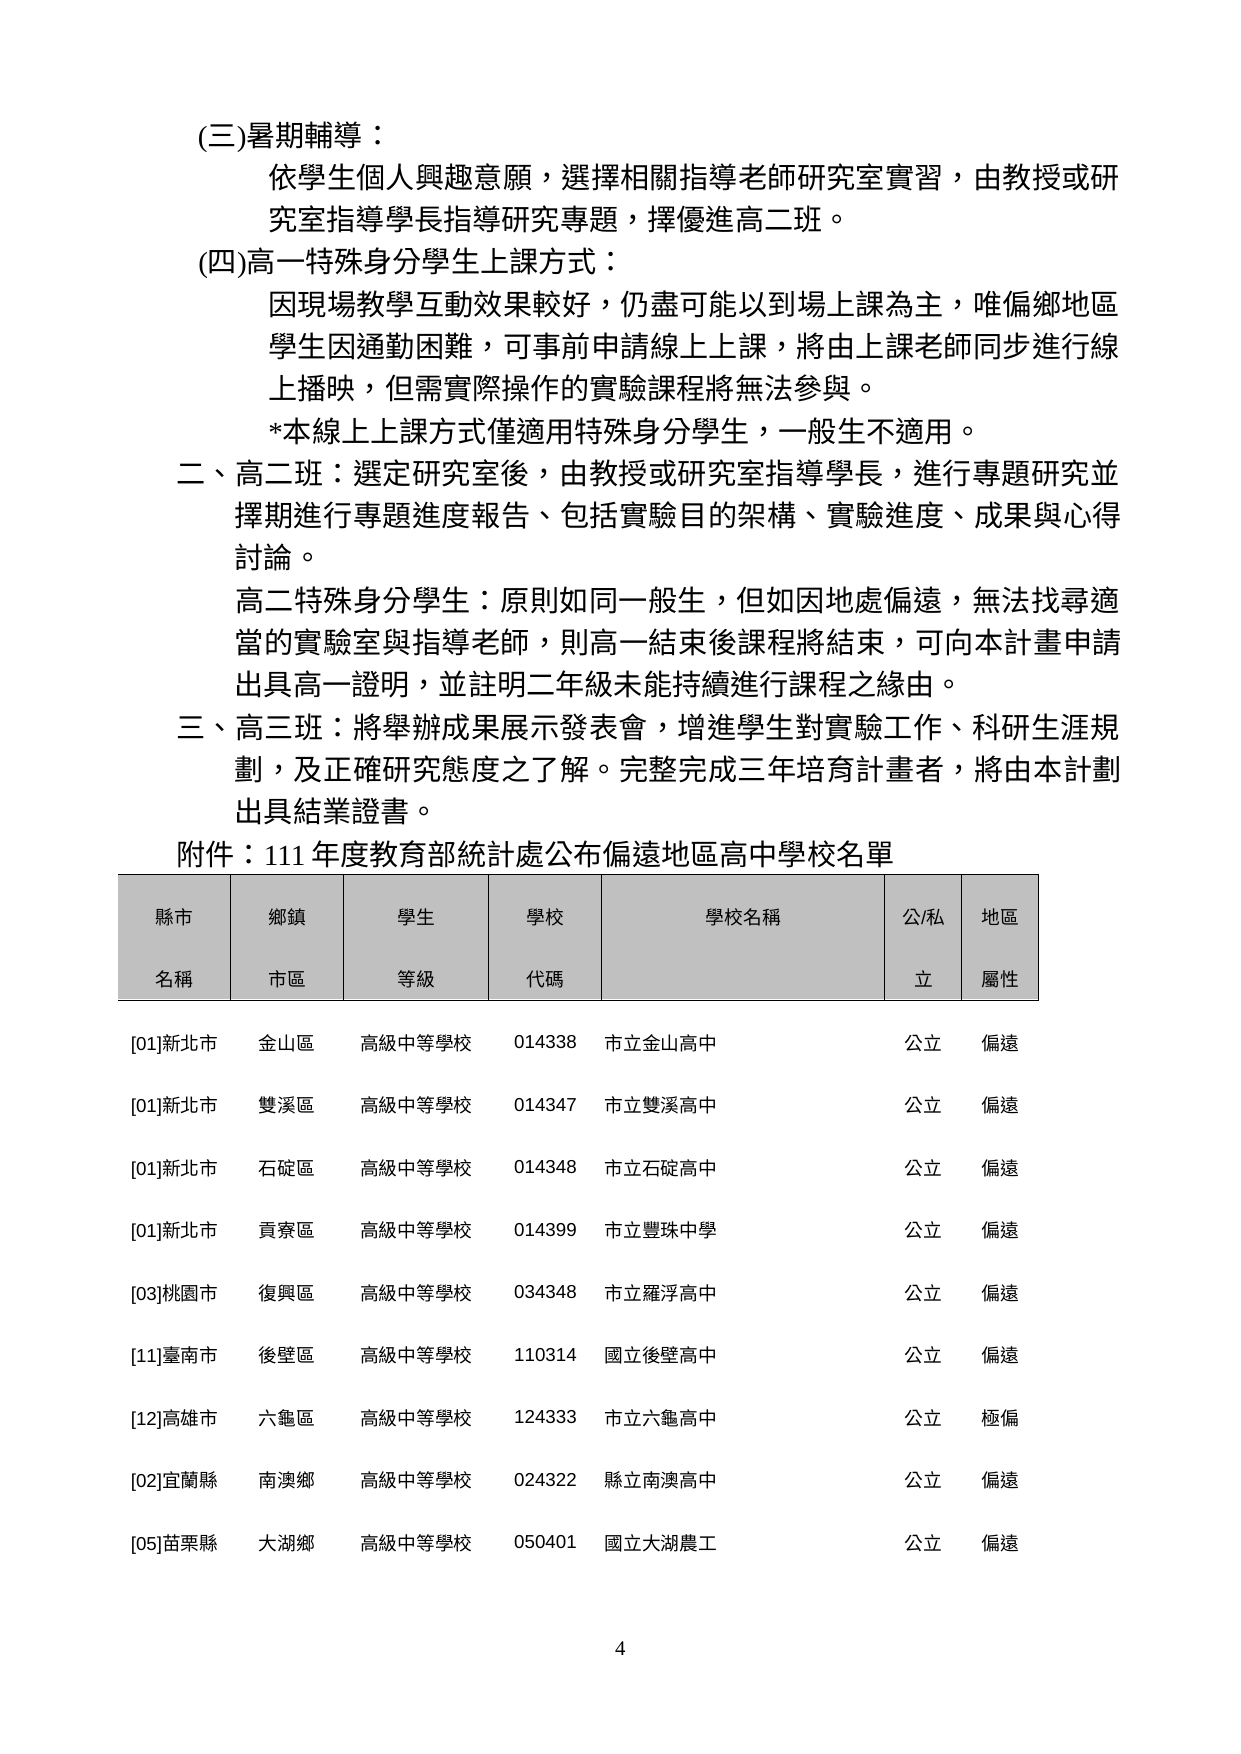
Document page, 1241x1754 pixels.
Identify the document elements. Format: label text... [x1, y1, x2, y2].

table_cell 014338 [489, 1001, 601, 1063]
table_cell 高級中等學校 [343, 1438, 489, 1501]
table_cell 雙溪區 [231, 1063, 343, 1126]
table_header 公/私 [885, 875, 961, 937]
table_header 學生 [344, 875, 488, 937]
table_cell 名稱 [118, 937, 230, 999]
subtitle 三、高三班：將舉辦成果展示發表會，增進學生對實驗工作、科研生涯規劃，及正確研究態度之了解。完整完成三年培育計畫者，將由本計劃出具結業證書。 [176, 704, 1122, 831]
table_cell 代碼 [489, 937, 601, 999]
table_cell 市立雙溪高中 [601, 1063, 885, 1126]
table_cell 高級中等學校 [343, 1188, 489, 1251]
table_cell 偏遠 [962, 1126, 1039, 1188]
table_cell 024322 [489, 1438, 601, 1501]
table_cell 市區 [231, 937, 343, 999]
table_cell 高級中等學校 [343, 1313, 489, 1376]
table_cell 金山區 [231, 1001, 343, 1063]
table_cell 034348 [489, 1251, 601, 1313]
table_cell 公立 [885, 1251, 962, 1313]
table_cell 014399 [489, 1188, 601, 1251]
table_cell 014347 [489, 1063, 601, 1126]
table_cell 高級中等學校 [343, 1063, 489, 1126]
table_cell 偏遠 [962, 1251, 1039, 1313]
table_cell 市立金山高中 [601, 1001, 885, 1063]
table_cell 大湖鄉 [231, 1501, 343, 1563]
text 因現場教學互動效果較好，仍盡可能以到場上課為主，唯偏鄉地區學生因通勤困難，可事前申請線上上課，將由上課老師同步進行線上播映，但需實際操作的實驗課程將無法參與。 [268, 281, 1122, 408]
table_cell 國立後壁高中 [601, 1313, 885, 1376]
table_cell 偏遠 [962, 1438, 1039, 1501]
table_cell 後壁區 [231, 1313, 343, 1376]
table_cell 等級 [344, 937, 488, 999]
table_cell [05]苗栗縣 [118, 1501, 231, 1563]
text (四)高一特殊身分學生上課方式： [176, 239, 1122, 281]
subtitle 二、高二班：選定研究室後，由教授或研究室指導學長，進行專題研究並擇期進行專題進度報告、包括實驗目的架構、實驗進度、成果與心得討論。 [176, 451, 1122, 577]
table_cell 124333 [489, 1376, 601, 1438]
table_cell [01]新北市 [118, 1126, 231, 1188]
table_cell [01]新北市 [118, 1001, 231, 1063]
table_cell 偏遠 [962, 1501, 1039, 1563]
table_cell 公立 [885, 1188, 962, 1251]
table_cell 偏遠 [962, 1001, 1039, 1063]
table_cell [01]新北市 [118, 1063, 231, 1126]
table_cell 高級中等學校 [343, 1251, 489, 1313]
table_cell 六龜區 [231, 1376, 343, 1438]
table_cell 市立六龜高中 [601, 1376, 885, 1438]
table_cell [01]新北市 [118, 1188, 231, 1251]
table_cell 高級中等學校 [343, 1126, 489, 1188]
table_header 學校 [489, 875, 601, 937]
table_header 學校名稱 [602, 875, 884, 937]
table_cell 石碇區 [231, 1126, 343, 1188]
table_cell 公立 [885, 1001, 962, 1063]
table_header 縣市 [118, 875, 230, 937]
table_cell 復興區 [231, 1251, 343, 1313]
table_cell 屬性 [962, 937, 1038, 999]
table_cell 國立大湖農工 [601, 1501, 885, 1563]
table_cell 偏遠 [962, 1188, 1039, 1251]
table_cell 偏遠 [962, 1063, 1039, 1126]
table_cell 公立 [885, 1376, 962, 1438]
table_cell 市立豐珠中學 [601, 1188, 885, 1251]
table_cell 公立 [885, 1063, 962, 1126]
table_cell 050401 [489, 1501, 601, 1563]
table_cell 極偏 [962, 1376, 1039, 1438]
table_cell 高級中等學校 [343, 1376, 489, 1438]
table_cell [03]桃園市 [118, 1251, 231, 1313]
text *本線上上課方式僅適用特殊身分學生，一般生不適用。 [268, 408, 1122, 451]
table_cell 縣立南澳高中 [601, 1438, 885, 1501]
table_cell 公立 [885, 1313, 962, 1376]
table_cell 市立羅浮高中 [601, 1251, 885, 1313]
table_cell 高級中等學校 [343, 1001, 489, 1063]
table_cell 貢寮區 [231, 1188, 343, 1251]
table_cell 014348 [489, 1126, 601, 1188]
subtitle 高二特殊身分學生：原則如同一般生，但如因地處偏遠，無法找尋適當的實驗室與指導老師，則高一結束後課程將結束，可向本計畫申請，出具高一證明，並註明二年級未能持續進行課程之緣由。 [176, 577, 1122, 704]
table_cell [02]宜蘭縣 [118, 1438, 231, 1501]
table_cell 偏遠 [962, 1313, 1039, 1376]
table_cell 110314 [489, 1313, 601, 1376]
table_cell [12]高雄市 [118, 1376, 231, 1438]
text (三)暑期輔導： [176, 112, 1122, 154]
table_cell 南澳鄉 [231, 1438, 343, 1501]
table_cell [602, 937, 884, 999]
table_header 鄉鎮 [231, 875, 343, 937]
table_cell 公立 [885, 1126, 962, 1188]
table_header 地區 [962, 875, 1038, 937]
table_cell 公立 [885, 1501, 962, 1563]
table_cell 立 [885, 937, 961, 999]
text 依學生個人興趣意願，選擇相關指導老師研究室實習，由教授或研究室指導學長指導研究專題，擇優進高二班。 [268, 154, 1122, 239]
table_cell 公立 [885, 1438, 962, 1501]
table_cell 市立石碇高中 [601, 1126, 885, 1188]
subtitle 附件：111年度教育部統計處公布偏遠地區高中學校名單 [176, 831, 1122, 873]
table_cell 高級中等學校 [343, 1501, 489, 1563]
table_cell [11]臺南市 [118, 1313, 231, 1376]
